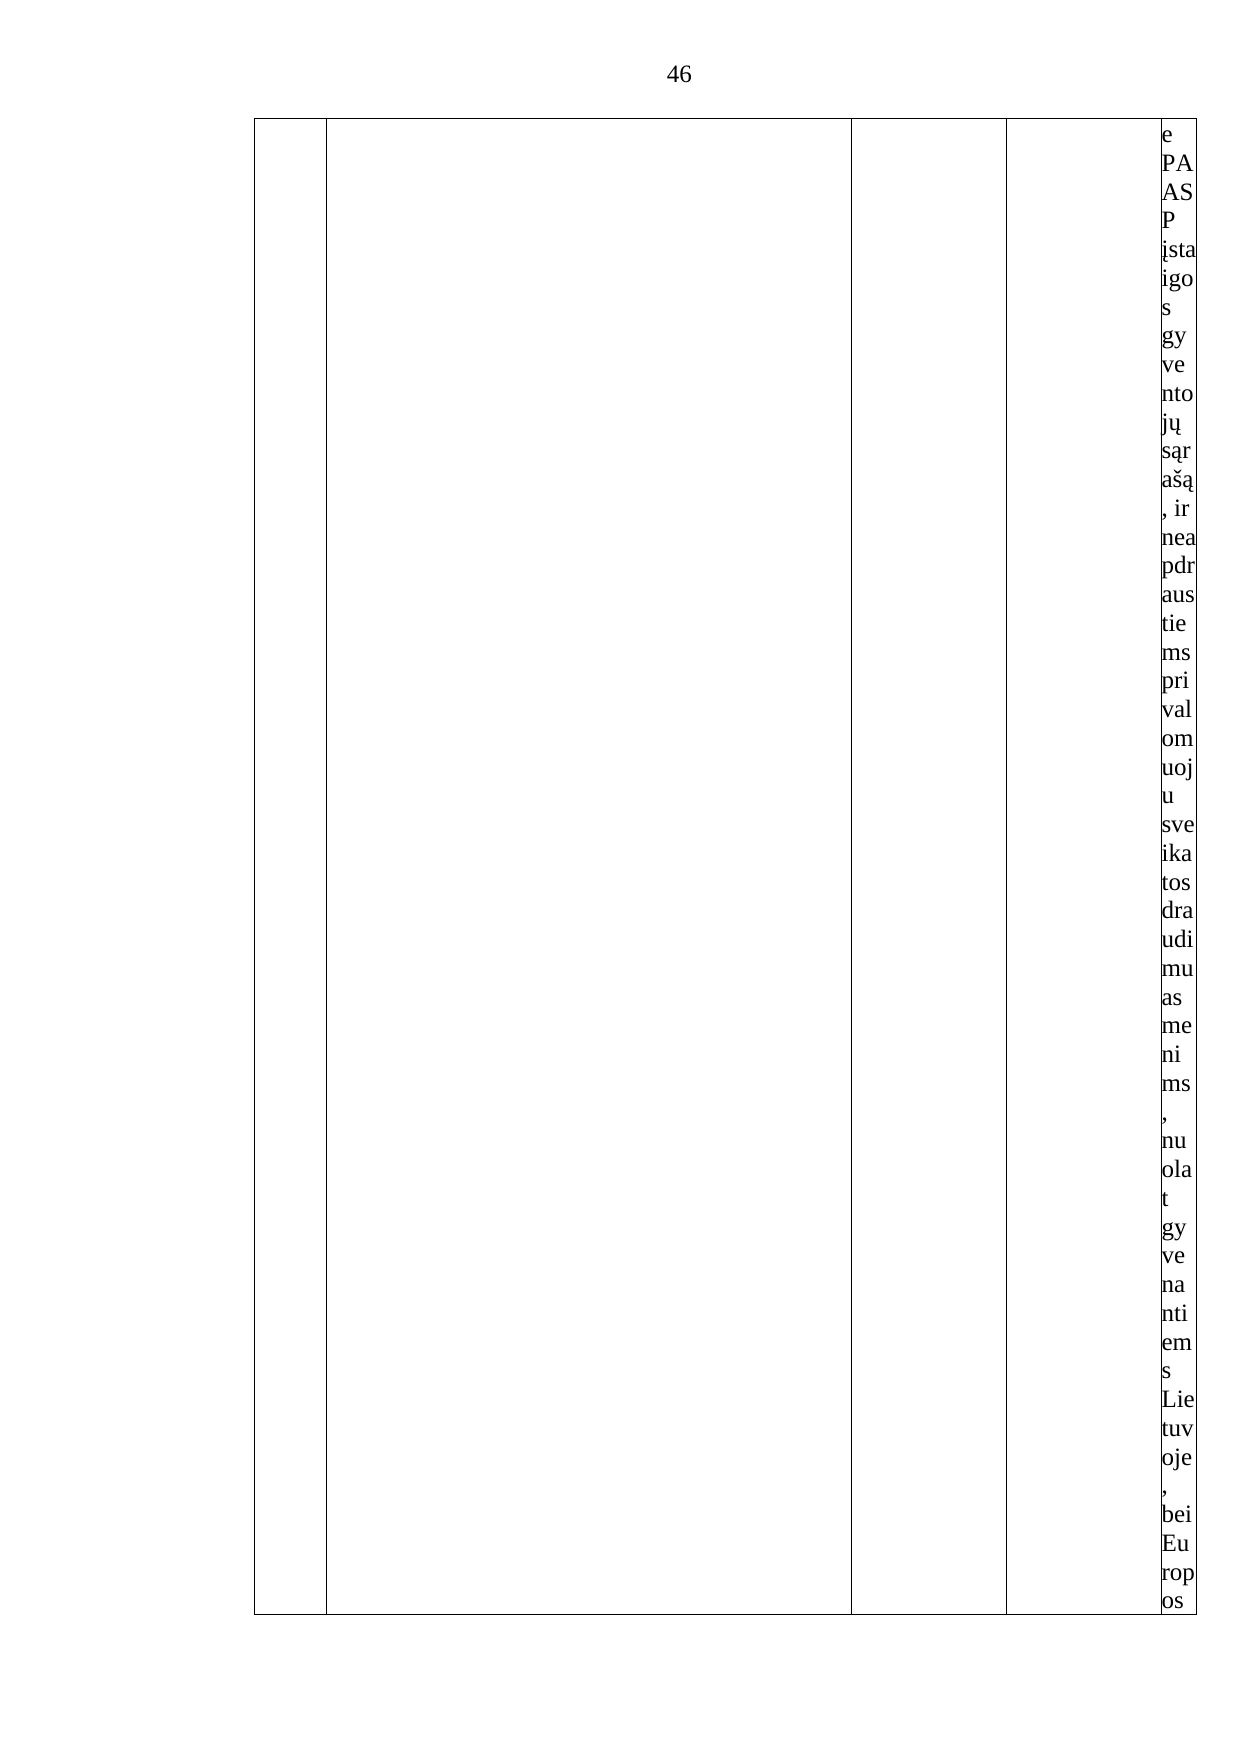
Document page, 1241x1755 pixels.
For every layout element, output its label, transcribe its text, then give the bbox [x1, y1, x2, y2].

table_cell [1007, 119, 1161, 1614]
table_cell [177, 118, 249, 1614]
table_cell [852, 119, 1006, 1614]
table_cell e PAASP įstaigos gyventojų sąrašą, ir neapdraustiems privalomuoju sveikatos draudimu asmenims, nuolat gyvenantiems Lietuvoje, bei Europos [1162, 119, 1196, 1614]
table_cell [255, 119, 326, 1614]
table_cell [250, 118, 254, 1614]
table_cell [327, 119, 851, 1614]
